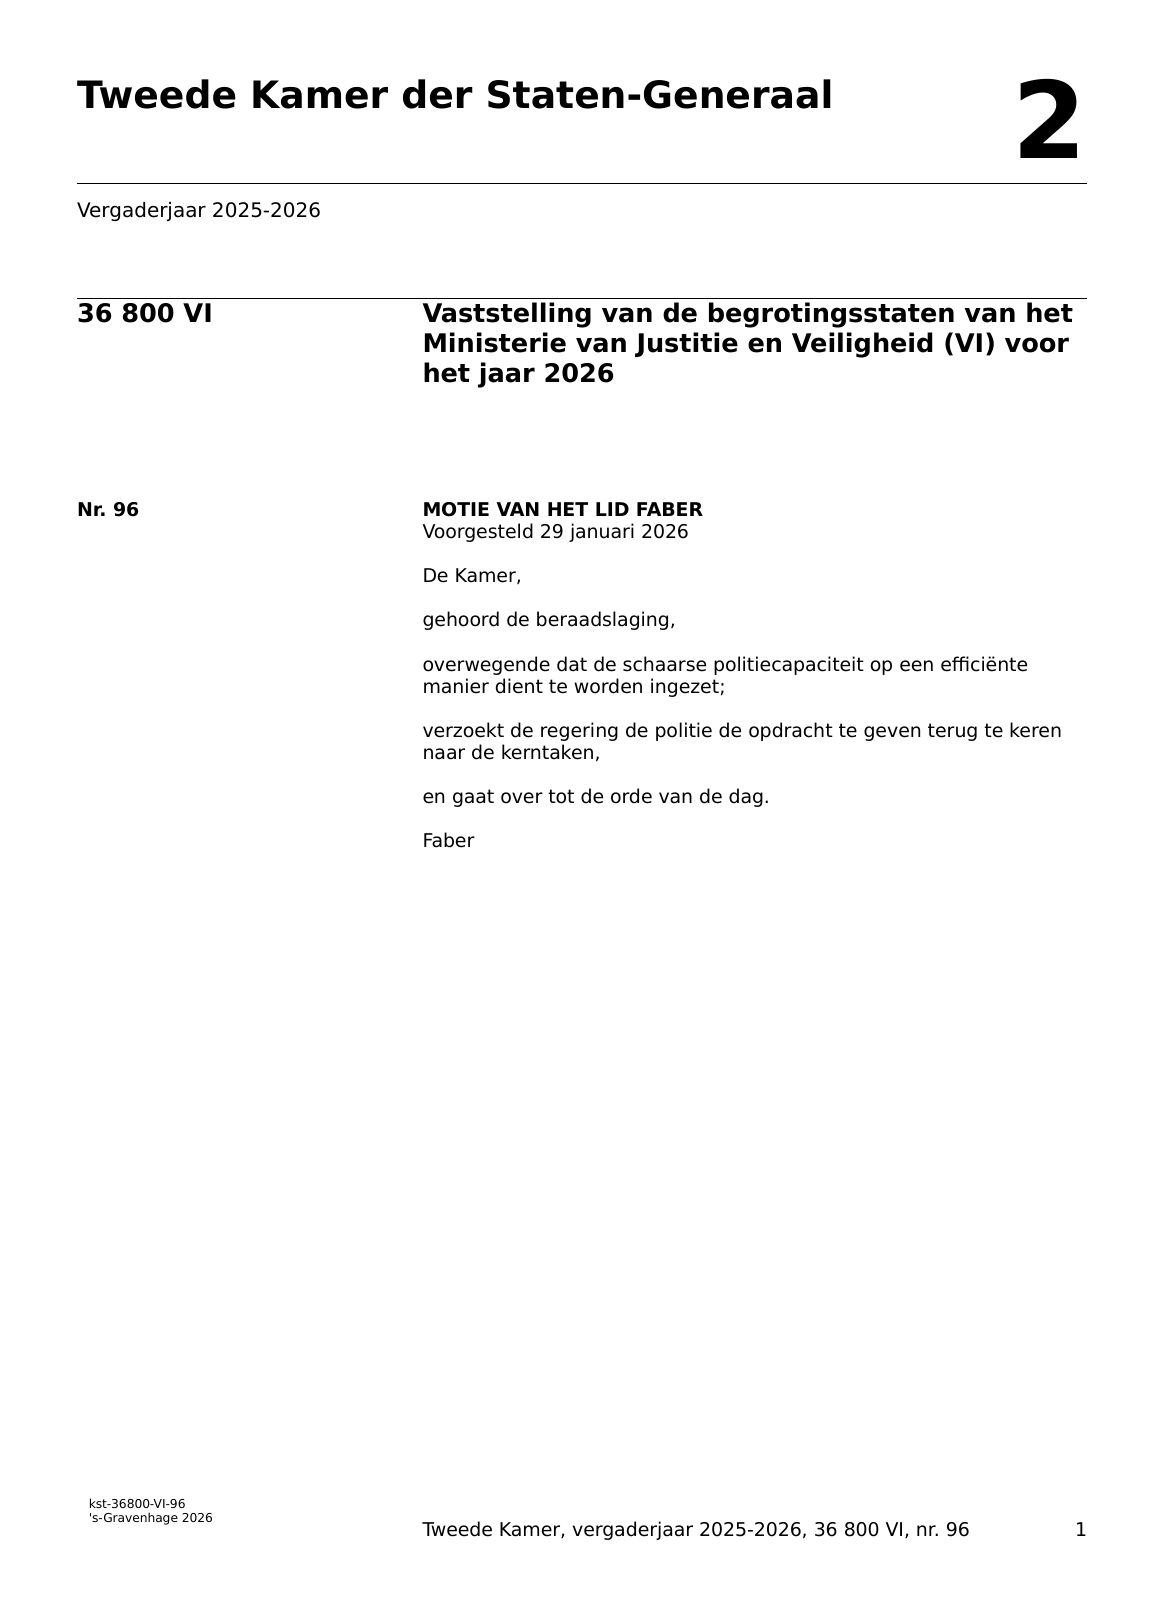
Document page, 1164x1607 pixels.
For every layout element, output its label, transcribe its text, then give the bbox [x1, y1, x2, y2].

subtitle 36 800 VI Vaststelling van de begrotingsstaten van het Ministerie van Justitie en Veiligheid (VI) voor het jaar 2026 [77, 299, 1087, 388]
text Voorgesteld 29 januari 2026 [422, 521, 1087, 543]
text 's-Gravenhage 2026 [88, 1511, 323, 1525]
table_header 2 [886, 59, 1087, 183]
table_cell Vergaderjaar 2025-2026 [77, 184, 1087, 298]
text kst-36800-VI-96 [88, 1497, 323, 1511]
text Faber [422, 830, 1087, 852]
text gehoord de beraadslaging, [422, 609, 1087, 631]
subtitle Nr. 96 MOTIE VAN HET LID FABER [77, 499, 1087, 521]
text en gaat over tot de orde van de dag. [422, 786, 1087, 808]
table_header Tweede Kamer der Staten-Generaal [77, 59, 886, 183]
text verzoekt de regering de politie de opdracht te geven terug te keren naar de kerntaken, [422, 720, 1087, 764]
text overwegende dat de schaarse politiecapaciteit op een efficiënte manier dient te worden ingezet; [422, 653, 1087, 697]
text De Kamer, [422, 565, 1087, 587]
